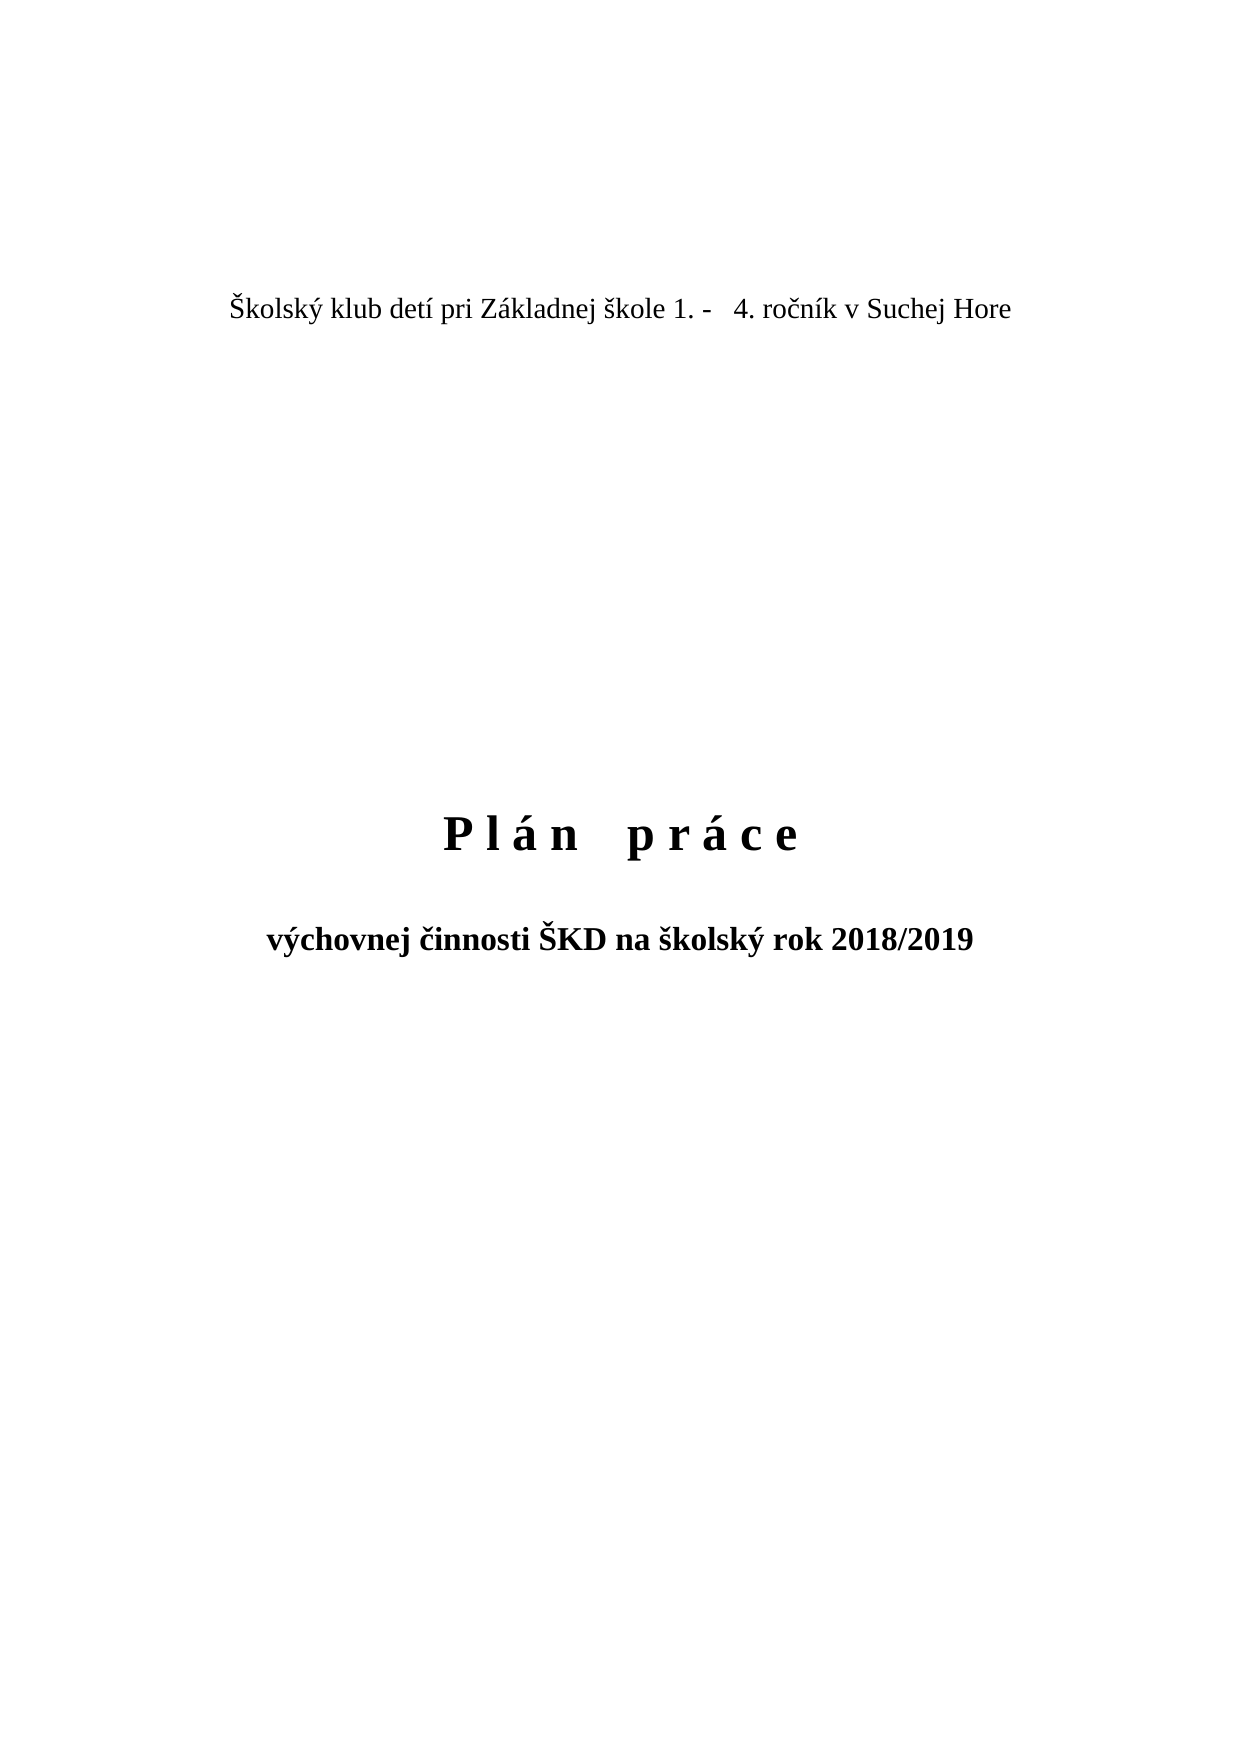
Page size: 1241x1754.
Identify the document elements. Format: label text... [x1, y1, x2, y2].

subtitle P l á n p r á c e [150, 804, 1090, 862]
text výchovnej činnosti ŠKD na školský rok 2018/2019 [150, 919, 1090, 957]
text Školský klub detí pri Základnej škole 1. - 4. ročník v Suchej Hore [150, 291, 1090, 325]
